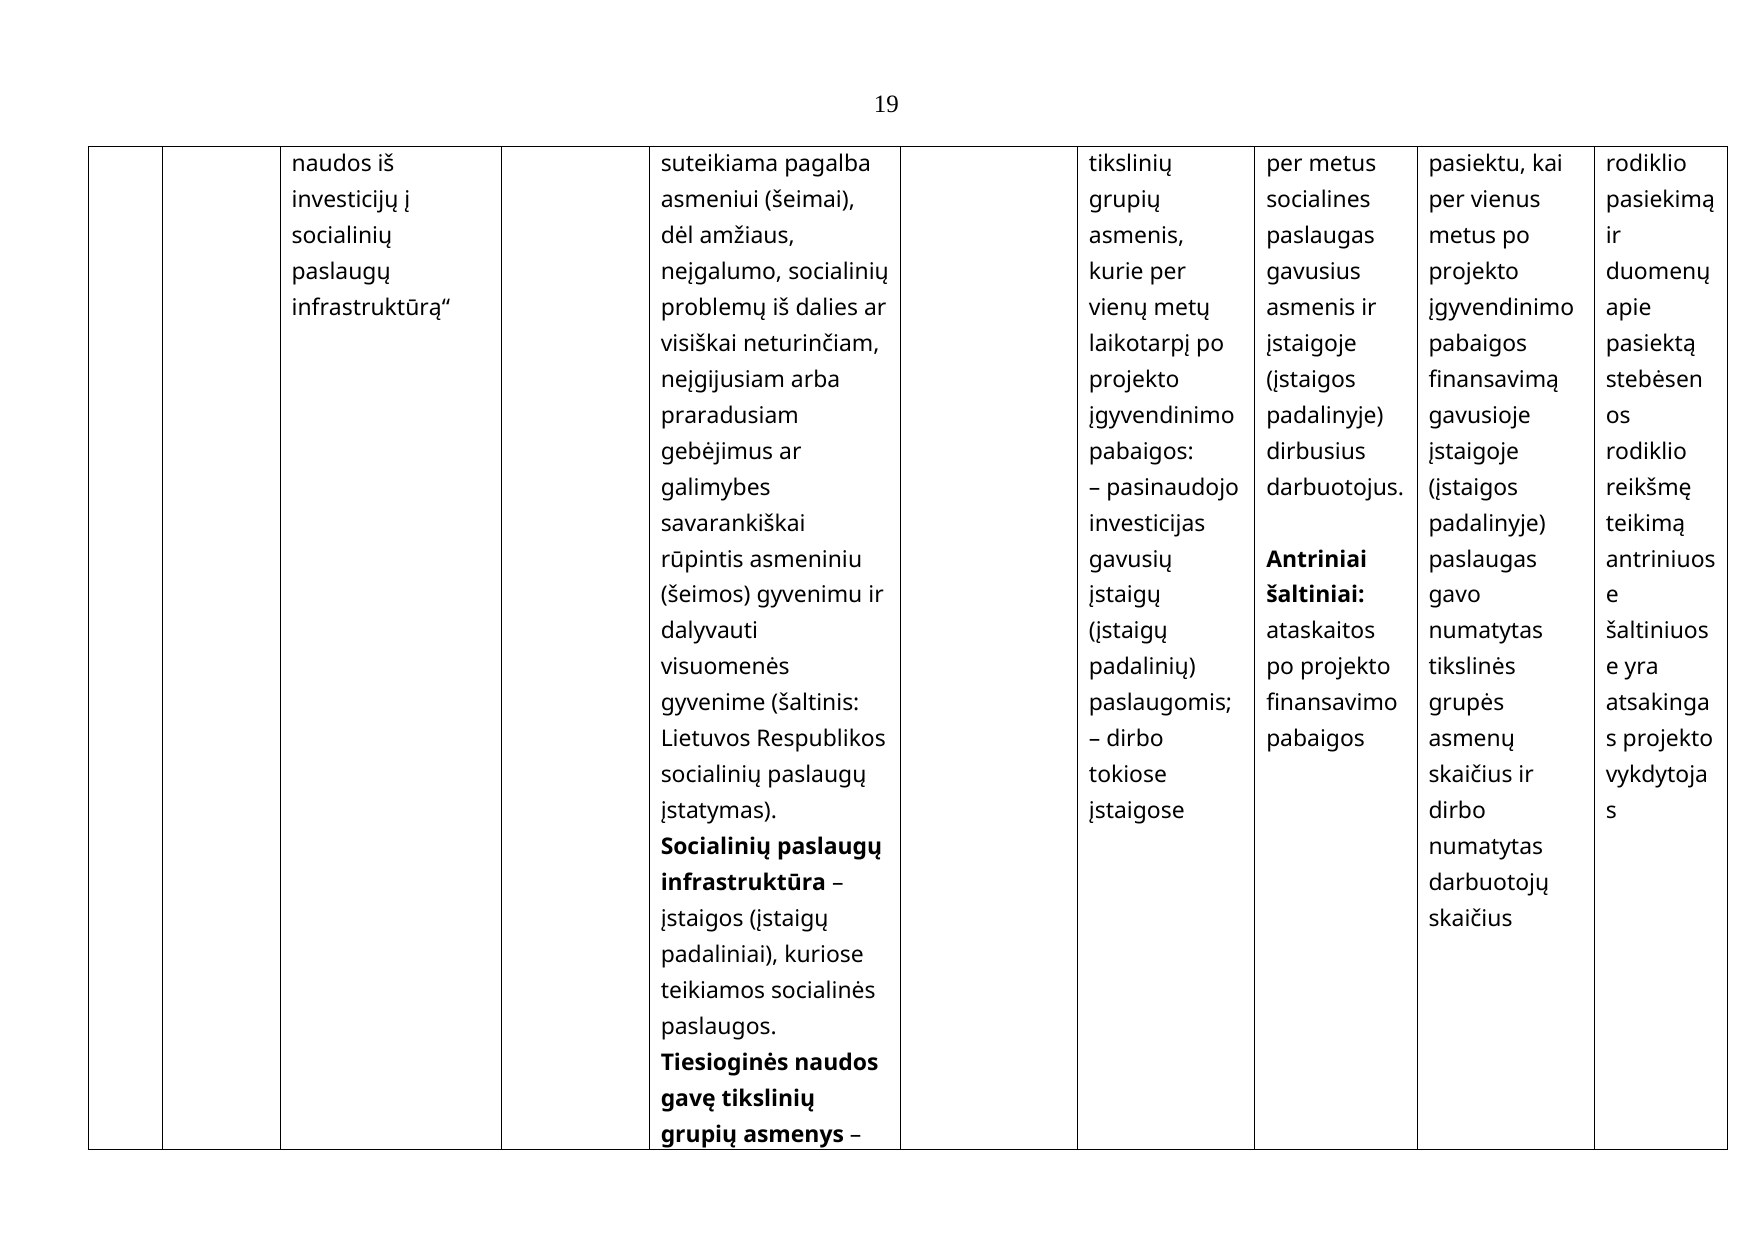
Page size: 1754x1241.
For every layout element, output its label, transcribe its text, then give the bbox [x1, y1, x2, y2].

table_cell naudos iš investicijų į socialinių paslaugų infrastruktūrą“ [281, 147, 501, 1149]
table_cell [163, 147, 280, 1149]
table_cell [901, 147, 1077, 1149]
table_cell per metus socialines paslaugas gavusius asmenis ir įstaigoje (įstaigos padalinyje) dirbusius darbuotojus. Antriniai šaltiniai: ataskaitos po projekto finansavimo pabaigos [1255, 147, 1417, 1149]
table_cell rodiklio pasiekimą ir duomenų apie pasiektą stebėsenos rodiklio reikšmę teikimą antriniuose šaltiniuose yra atsakingas projekto vykdytojas [1595, 147, 1727, 1149]
table_cell [89, 147, 162, 1149]
table_cell tikslinių grupių asmenis, kurie per vienų metų laikotarpį po projekto įgyvendinimo pabaigos: – pasinaudojo investicijas gavusių įstaigų (įstaigų padalinių) paslaugomis; – dirbo tokiose įstaigose [1078, 147, 1254, 1149]
table_cell pasiektu, kai per vienus metus po projekto įgyvendinimo pabaigos finansavimą gavusioje įstaigoje (įstaigos padalinyje) paslaugas gavo numatytas tikslinės grupės asmenų skaičius ir dirbo numatytas darbuotojų skaičius [1418, 147, 1594, 1149]
table_cell suteikiama pagalba asmeniui (šeimai), dėl amžiaus, neįgalumo, socialinių problemų iš dalies ar visiškai neturinčiam, neįgijusiam arba praradusiam gebėjimus ar galimybes savarankiškai rūpintis asmeniniu (šeimos) gyvenimu ir dalyvauti visuomenės gyvenime (šaltinis: Lietuvos Respublikos socialinių paslaugų įstatymas). Socialinių paslaugų infrastruktūra – įstaigos (įstaigų padaliniai), kuriose teikiamos socialinės paslaugos. Tiesioginės naudos gavę tikslinių grupių asmenys – [650, 147, 900, 1149]
table_cell [502, 147, 649, 1149]
